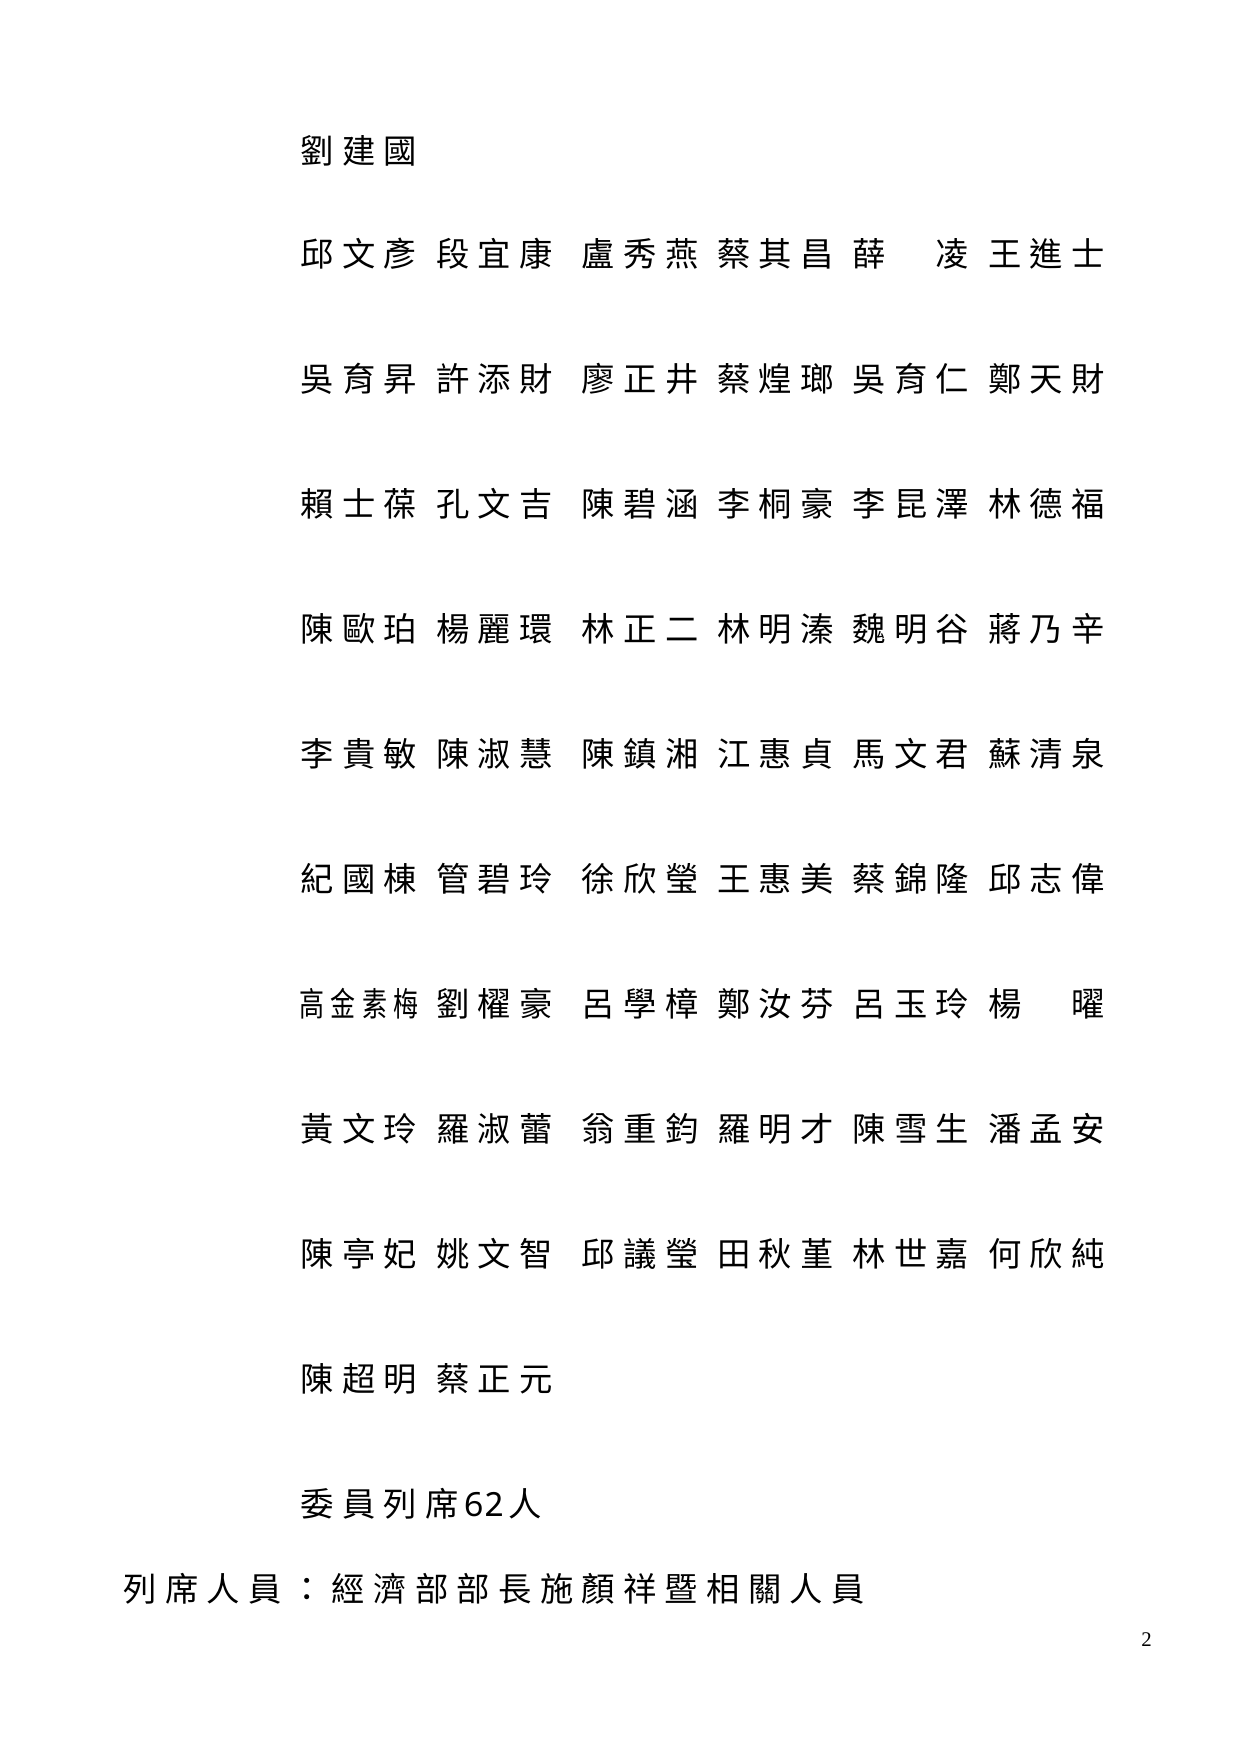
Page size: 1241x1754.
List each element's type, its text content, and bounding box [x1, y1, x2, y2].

text 劉建國 邱文彥 段宜康 盧秀燕 蔡其昌 薛 凌 王進士 吳育昇 許添財 廖正井 蔡煌瑯 吳育仁 鄭天財 賴士葆 孔文吉 陳碧涵 李桐豪 李昆澤 林德福 陳歐珀 楊麗環 林正二 林明溱 魏明谷 蔣乃辛 李貴敏 陳淑慧 陳鎮湘 江惠貞 馬文君 蘇清泉 紀國棟 管碧玲 徐欣瑩 王惠美 蔡錦隆 邱志偉 高金素梅 劉櫂豪 呂學樟 鄭汝芬 呂玉玲 楊 曜 黃文玲 羅淑蕾 翁重鈞 羅明才 陳雪生 潘孟安 陳亭妃 姚文智 邱議瑩 田秋堇 林世嘉 何欣純 陳超明 蔡正元 委員列席62人 [119, 108, 1150, 1545]
text 列席人員：經濟部部長施顏祥暨相關人員 [119, 1545, 1150, 1608]
